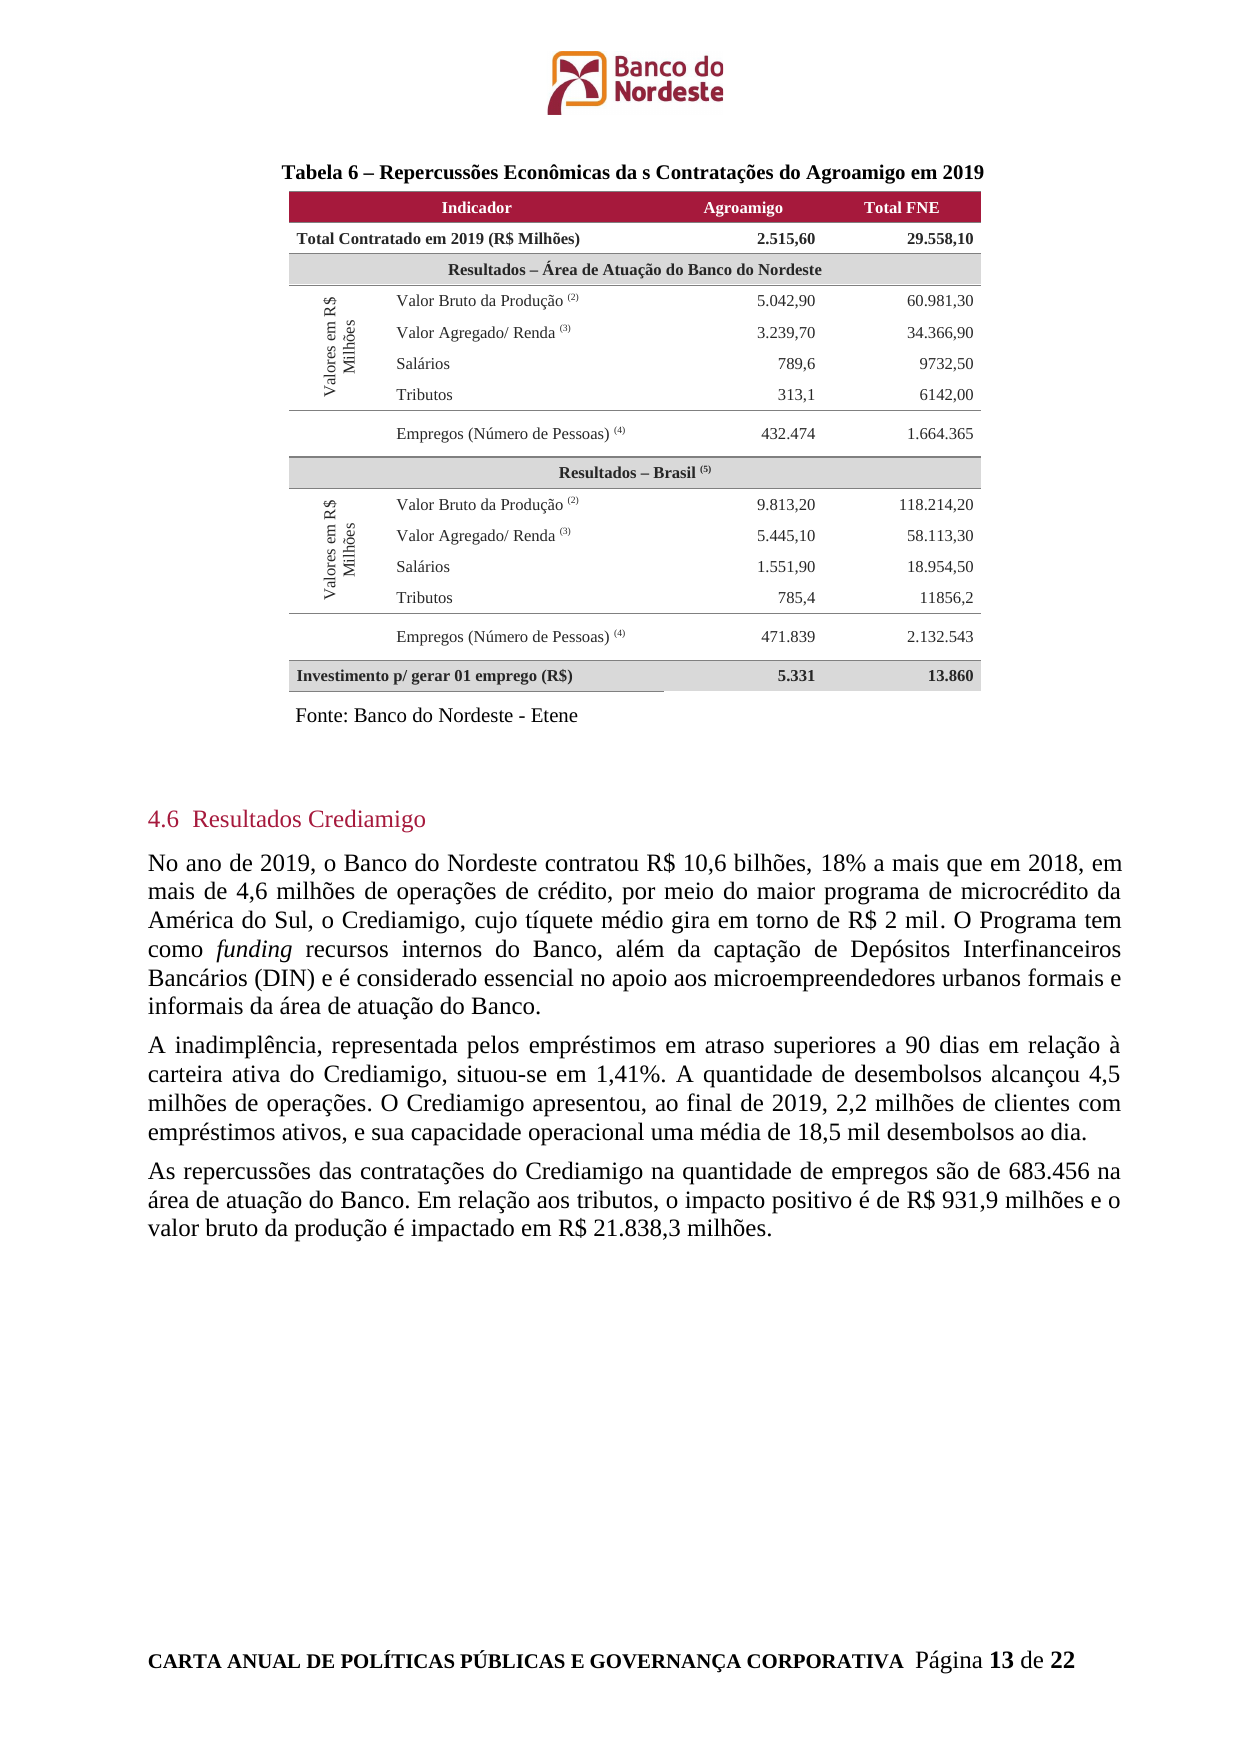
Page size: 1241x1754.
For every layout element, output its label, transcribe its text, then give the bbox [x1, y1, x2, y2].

table_cell 5.042,90 [664, 286, 822, 316]
table_cell 6142,00 [822, 378, 981, 409]
table_cell Empregos (Número de Pessoas) (4) [389, 614, 664, 659]
table_header Agroamigo [664, 192, 822, 222]
table_cell Valor Agregado/ Renda (3) [389, 316, 664, 347]
table_cell Salários [389, 550, 664, 581]
table_cell 785,4 [664, 581, 822, 613]
table_cell Valores em R$ Milhões [289, 489, 389, 613]
table_cell Empregos (Número de Pessoas) (4) [389, 411, 664, 456]
table_cell Tributos [389, 378, 664, 409]
table_cell 1.551,90 [664, 550, 822, 581]
table_cell Investimento p/ gerar 01 emprego (R$) [289, 661, 664, 691]
table_cell Resultados – Área de Atuação do Banco do Nordeste [289, 254, 981, 284]
table_cell 18.954,50 [822, 550, 981, 581]
table_cell 789,6 [664, 347, 822, 378]
table_cell Valor Bruto da Produção (2) [389, 489, 664, 519]
table_cell Valores em R$ Milhões [289, 286, 389, 409]
table_cell 2.132.543 [822, 614, 981, 659]
table_cell 1.664.365 [822, 411, 981, 456]
table_cell 58.113,30 [822, 519, 981, 550]
table_cell Resultados – Brasil (5) [289, 458, 981, 488]
table_cell 13.860 [822, 661, 981, 691]
table_cell 5.331 [664, 661, 822, 691]
table_cell [289, 411, 389, 456]
table_cell [289, 614, 389, 659]
text A inadimplência, representada pelos empréstimos em atraso superiores a 90 dias em relação à carteira ativa do Crediamigo, situou-se em 1,41%. A quantidade de desembolsos alcançou 4,5 milhões de operações. O Crediamigo apresentou, ao final de 2019, 2,2 milhões de clientes com empréstimos ativos, e sua capacidade operacional uma média de 18,5 mil desembolsos ao dia. [148, 1031, 1122, 1146]
text No ano de 2019, o Banco do Nordeste contratou R$ 10,6 bilhões, 18% a mais que em 2018, em mais de 4,6 milhões de operações de crédito, por meio do maior programa de microcrédito da América do Sul, o Crediamigo, cujo tíquete médio gira em torno de R$ 2 mil. O Programa tem como funding recursos internos do Banco, além da captação de Depósitos Interfinanceiros Bancários (DIN) e é considerado essencial no apoio aos microempreendedores urbanos formais e informais da área de atuação do Banco. [148, 848, 1122, 1020]
table_cell Valor Agregado/ Renda (3) [389, 519, 664, 550]
table_cell 34.366,90 [822, 316, 981, 347]
table_cell Valor Bruto da Produção (2) [389, 286, 664, 316]
table_cell 471.839 [664, 614, 822, 659]
table_cell 5.445,10 [664, 519, 822, 550]
table_cell 3.239,70 [664, 316, 822, 347]
text As repercussões das contratações do Crediamigo na quantidade de empregos são de 683.456 na área de atuação do Banco. Em relação aos tributos, o impacto positivo é de R$ 931,9 milhões e o valor bruto da produção é impactado em R$ 21.838,3 milhões. [148, 1156, 1122, 1242]
table_cell Salários [389, 347, 664, 378]
table_cell 313,1 [664, 378, 822, 409]
text Fonte: Banco do Nordeste - Etene [148, 702, 1122, 728]
table_header Total FNE [822, 192, 981, 222]
table_header Indicador [289, 192, 664, 222]
table_cell 29.558,10 [822, 223, 981, 253]
table_cell 11856,2 [822, 581, 981, 613]
table_cell Tributos [389, 581, 664, 613]
table_cell 118.214,20 [822, 489, 981, 519]
text Tabela 6 – Repercussões Econômicas da s Contratações do Agroamigo em 2019 [266, 160, 1122, 184]
table_cell 432.474 [664, 411, 822, 456]
table_cell 9732,50 [822, 347, 981, 378]
text 4.6 Resultados Crediamigo [148, 804, 1122, 833]
table_cell Total Contratado em 2019 (R$ Milhões) [289, 223, 664, 253]
table_cell 2.515,60 [664, 223, 822, 253]
table_cell 9.813,20 [664, 489, 822, 519]
table_cell 60.981,30 [822, 286, 981, 316]
